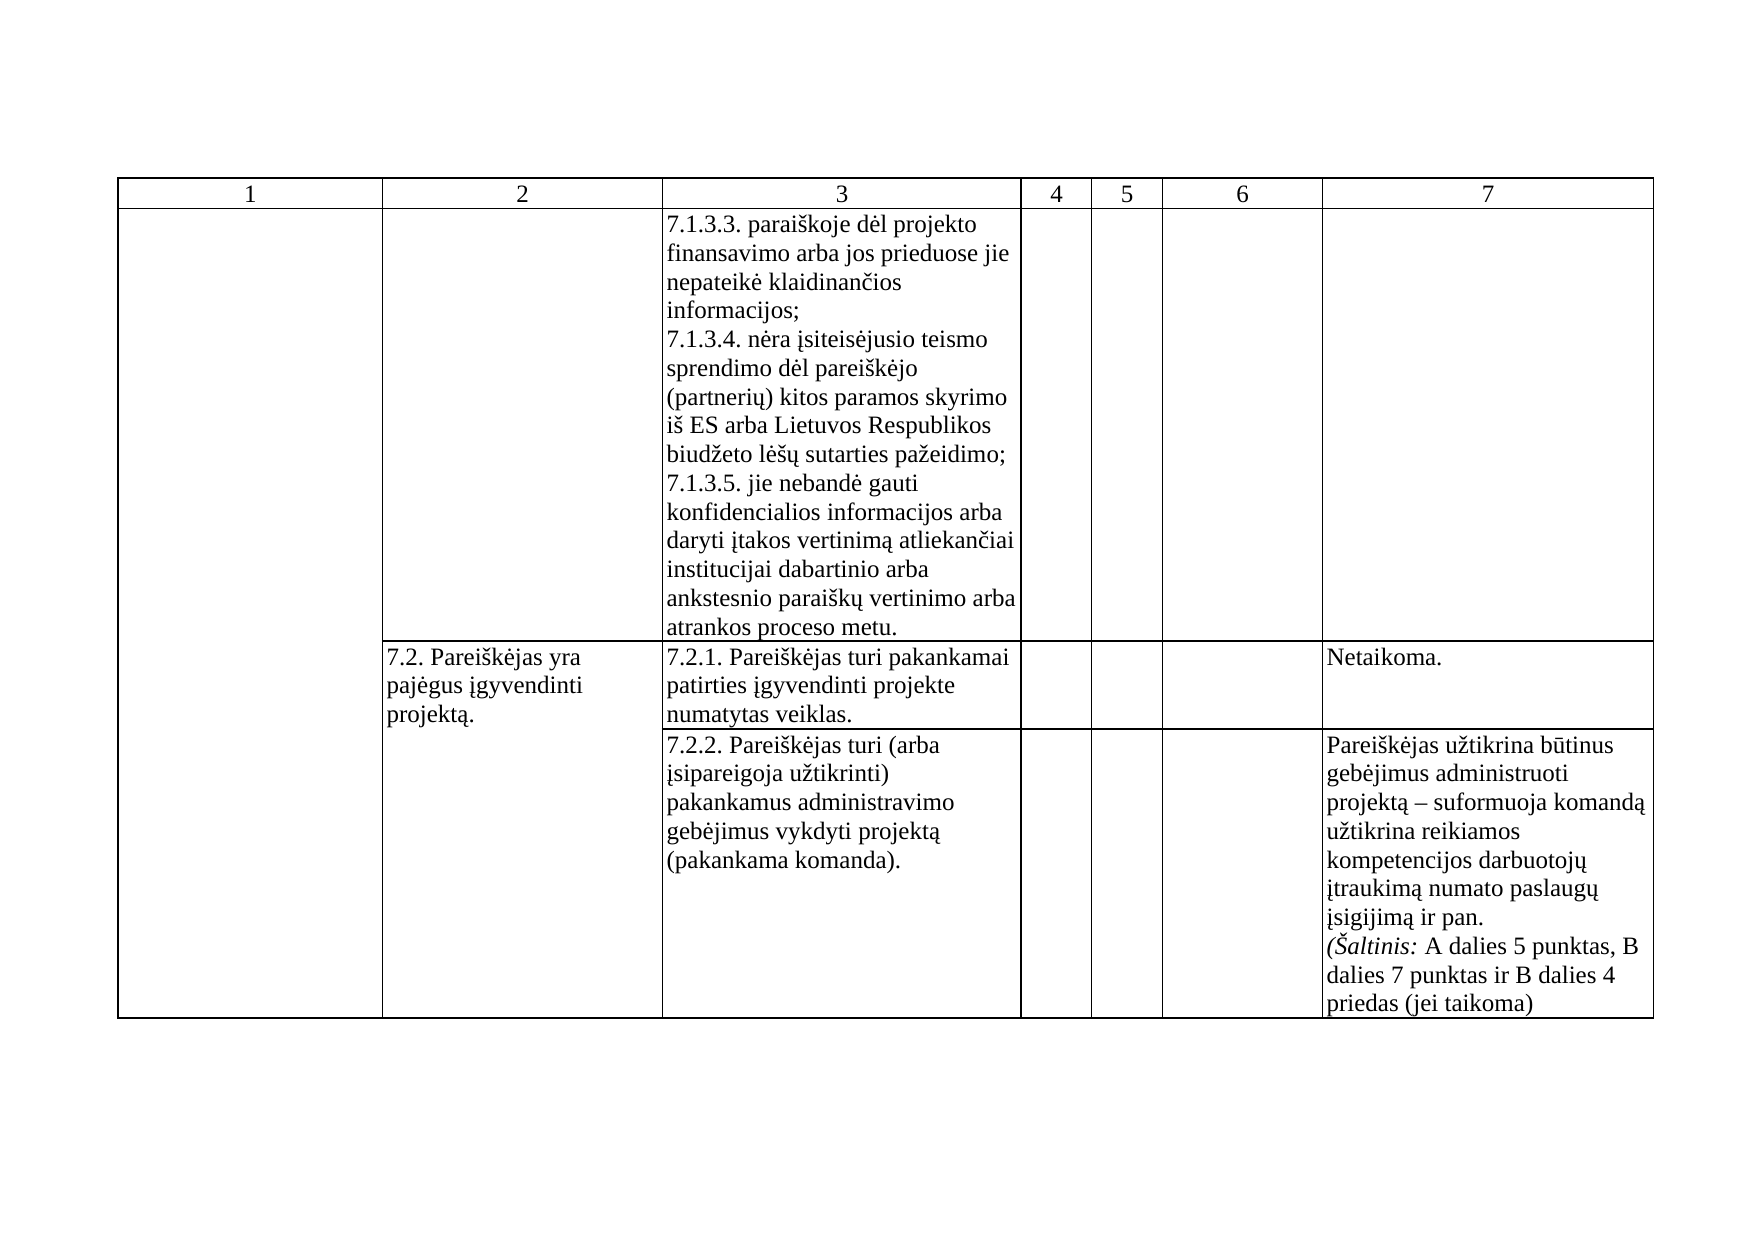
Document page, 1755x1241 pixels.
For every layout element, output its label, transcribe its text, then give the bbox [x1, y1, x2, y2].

table_cell 7.2.2. Pareiškėjas turi (arba įsipareigoja užtikrinti) pakankamus administravimo gebėjimus vykdyti projektą (pakankama komanda). [663, 730, 1020, 1017]
table_header 3 [663, 179, 1020, 207]
table_header 5 [1092, 179, 1162, 207]
table_cell [1022, 730, 1091, 1017]
table_cell [1022, 209, 1091, 640]
table_header 4 [1022, 179, 1091, 207]
table_cell [1092, 730, 1162, 1017]
table_cell [1092, 642, 1162, 728]
table_cell 7.2. Pareiškėjas yra pajėgus įgyvendinti projektą. [383, 642, 662, 1017]
table_cell Pareiškėjas užtikrina būtinus gebėjimus administruoti projektą – suformuoja komandą užtikrina reikiamos kompetencijos darbuotojų įtraukimą numato paslaugų įsigijimą ir pan. (Šaltinis: A dalies 5 punktas, B dalies 7 punktas ir B dalies 4 priedas (jei taikoma) [1323, 730, 1653, 1017]
table_cell [119, 209, 382, 1017]
table_cell [1092, 209, 1162, 640]
table_header 1 [119, 179, 382, 207]
table_cell [1163, 209, 1322, 640]
table_cell [1163, 642, 1322, 728]
table_cell [1323, 209, 1653, 640]
table_header 7 [1323, 179, 1653, 207]
table_cell [1163, 730, 1322, 1017]
table_cell 7.2.1. Pareiškėjas turi pakankamai patirties įgyvendinti projekte numatytas veiklas. [663, 642, 1020, 728]
table_header 2 [383, 179, 662, 207]
table_header 6 [1163, 179, 1322, 207]
table_cell [1022, 642, 1091, 728]
table_cell Netaikoma. [1323, 642, 1653, 728]
table_cell 7.1.3.3. paraiškoje dėl projekto finansavimo arba jos prieduose jie nepateikė klaidinančios informacijos; 7.1.3.4. nėra įsiteisėjusio teismo sprendimo dėl pareiškėjo (partnerių) kitos paramos skyrimo iš ES arba Lietuvos Respublikos biudžeto lėšų sutarties pažeidimo; 7.1.3.5. jie nebandė gauti konfidencialios informacijos arba daryti įtakos vertinimą atliekančiai institucijai dabartinio arba ankstesnio paraiškų vertinimo arba atrankos proceso metu. [663, 209, 1020, 640]
table_cell [383, 209, 662, 640]
